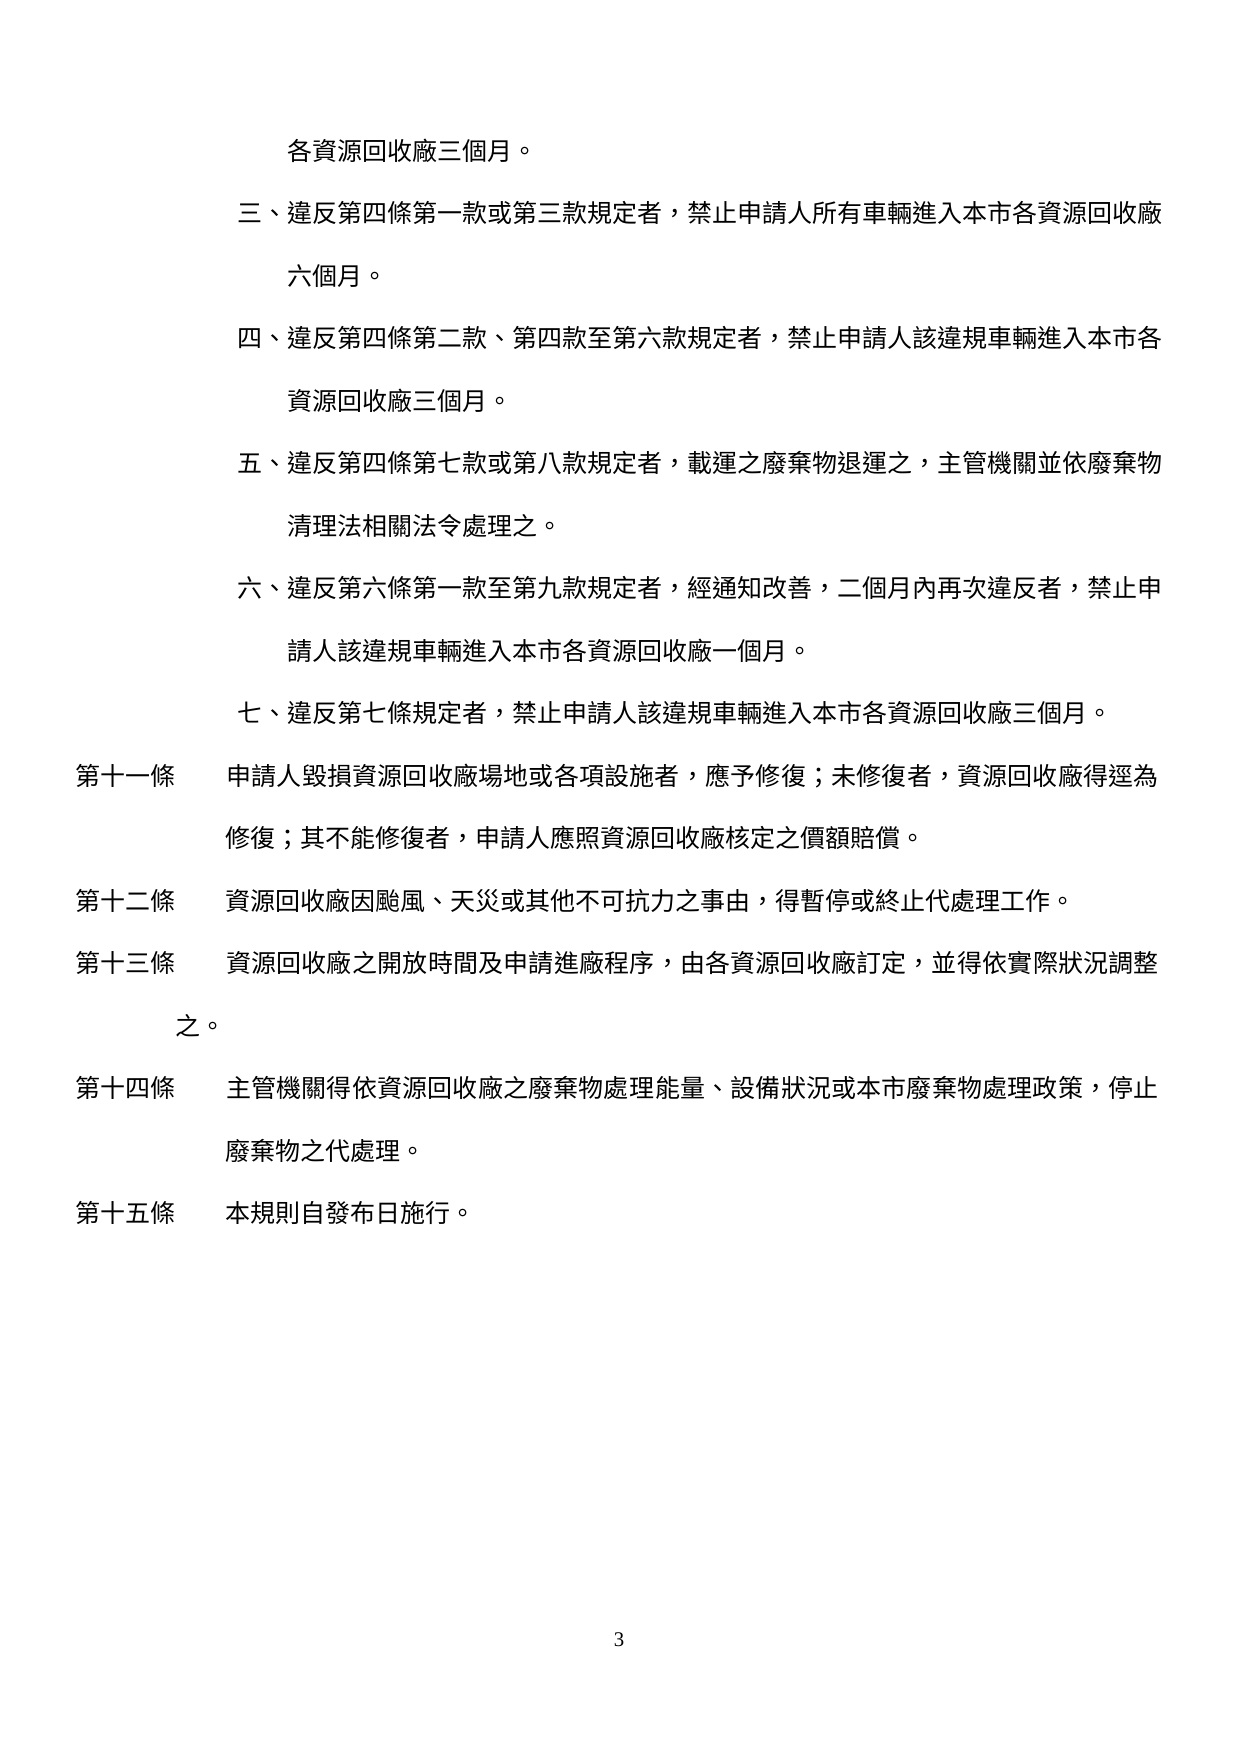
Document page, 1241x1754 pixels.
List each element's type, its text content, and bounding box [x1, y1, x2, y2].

text 各資源回收廠三個月。 [237, 108, 1162, 170]
text 六、違反第六條第一款至第九款規定者，經通知改善，二個月內再次違反者，禁止申請人該違規車輛進入本市各資源回收廠一個月。 [237, 545, 1162, 670]
text 第十四條 主管機關得依資源回收廠之廢棄物處理能量、設備狀況或本市廢棄物處理政策，停止廢棄物之代處理。 [75, 1045, 1162, 1170]
text 七、違反第七條規定者，禁止申請人該違規車輛進入本市各資源回收廠三個月。 [237, 670, 1162, 733]
text 三、違反第四條第一款或第三款規定者，禁止申請人所有車輛進入本市各資源回收廠六個月。 [237, 170, 1162, 295]
text 第十五條 本規則自發布日施行。 [75, 1170, 1162, 1233]
text 五、違反第四條第七款或第八款規定者，載運之廢棄物退運之，主管機關並依廢棄物清理法相關法令處理之。 [237, 420, 1162, 545]
text 四、違反第四條第二款、第四款至第六款規定者，禁止申請人該違規車輛進入本市各資源回收廠三個月。 [237, 295, 1162, 420]
text 第十二條 資源回收廠因颱風、天災或其他不可抗力之事由，得暫停或終止代處理工作。 [75, 858, 1162, 920]
text 第十一條 申請人毀損資源回收廠場地或各項設施者，應予修復；未修復者，資源回收廠得逕為修復；其不能修復者，申請人應照資源回收廠核定之價額賠償。 [75, 733, 1162, 858]
text 第十三條 資源回收廠之開放時間及申請進廠程序，由各資源回收廠訂定，並得依實際狀況調整之。 [75, 920, 1162, 1045]
